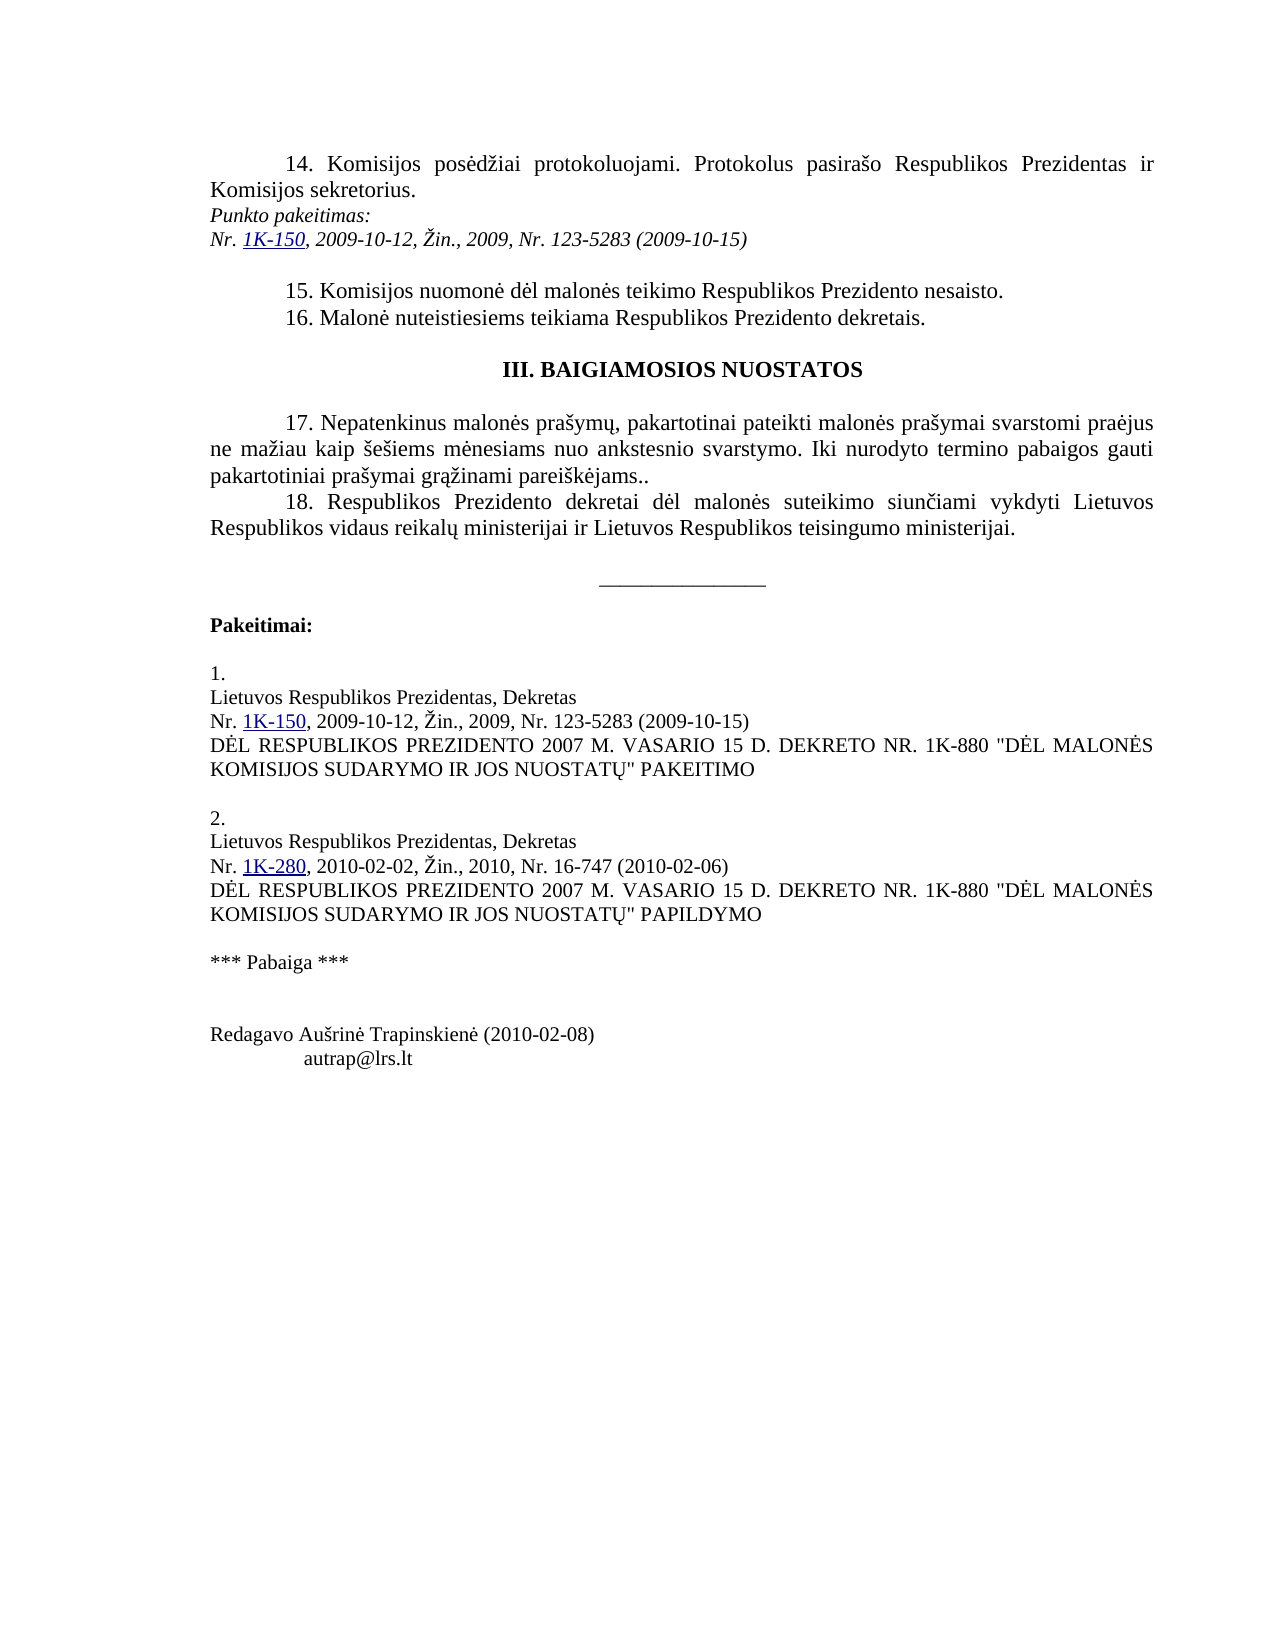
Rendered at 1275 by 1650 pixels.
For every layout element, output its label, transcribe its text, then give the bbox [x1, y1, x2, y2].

text Lietuvos Respublikos Prezidentas, Dekretas [210, 685, 1155, 709]
text 17. Nepatenkinus malonės prašymų, pakartotinai pateikti malonės prašymai svarstomi praėjus ne mažiau kaip šešiems mėnesiams nuo ankstesnio svarstymo. Iki nurodyto termino pabaigos gauti pakartotiniai prašymai grąžinami pareiškėjams.. [210, 409, 1155, 488]
text ________________ [210, 565, 1155, 589]
subtitle III. BAIGIAMOSIOS NUOSTATOS [210, 356, 1155, 383]
text *** Pabaiga *** [210, 950, 1155, 974]
text Lietuvos Respublikos Prezidentas, Dekretas [210, 829, 1155, 853]
text 1. [210, 661, 1155, 685]
text 16. Malonė nuteistiesiems teikiama Respublikos Prezidento dekretais. [285, 303, 1155, 330]
text DĖL RESPUBLIKOS PREZIDENTO 2007 M. VASARIO 15 D. DEKRETO NR. 1K-880 "DĖL MALONĖS KOMISIJOS SUDARYMO IR JOS NUOSTATŲ" PAPILDYMO [210, 878, 1155, 926]
text Nr. 1K-280, 2010-02-02, Žin., 2010, Nr. 16-747 (2010-02-06) [210, 853, 1155, 878]
text 2. [210, 805, 1155, 829]
text autrap@lrs.lt [210, 1046, 1155, 1070]
text Punkto pakeitimas: [210, 203, 1155, 227]
text DĖL RESPUBLIKOS PREZIDENTO 2007 M. VASARIO 15 D. DEKRETO NR. 1K-880 "DĖL MALONĖS KOMISIJOS SUDARYMO IR JOS NUOSTATŲ" PAKEITIMO [210, 733, 1155, 781]
text 18. Respublikos Prezidento dekretai dėl malonės suteikimo siunčiami vykdyti Lietuvos Respublikos vidaus reikalų ministerijai ir Lietuvos Respublikos teisingumo ministerijai. [210, 488, 1155, 541]
text Nr. 1K-150, 2009-10-12, Žin., 2009, Nr. 123-5283 (2009-10-15) [210, 709, 1155, 733]
text Pakeitimai: [210, 613, 1155, 637]
text 15. Komisijos nuomonė dėl malonės teikimo Respublikos Prezidento nesaisto. [210, 277, 1155, 303]
text 14. Komisijos posėdžiai protokoluojami. Protokolus pasirašo Respublikos Prezidentas ir Komisijos sekretorius. [210, 150, 1155, 203]
text Nr. 1K-150, 2009-10-12, Žin., 2009, Nr. 123-5283 (2009-10-15) [210, 227, 1155, 251]
text Redagavo Aušrinė Trapinskienė (2010-02-08) [210, 1022, 1155, 1046]
